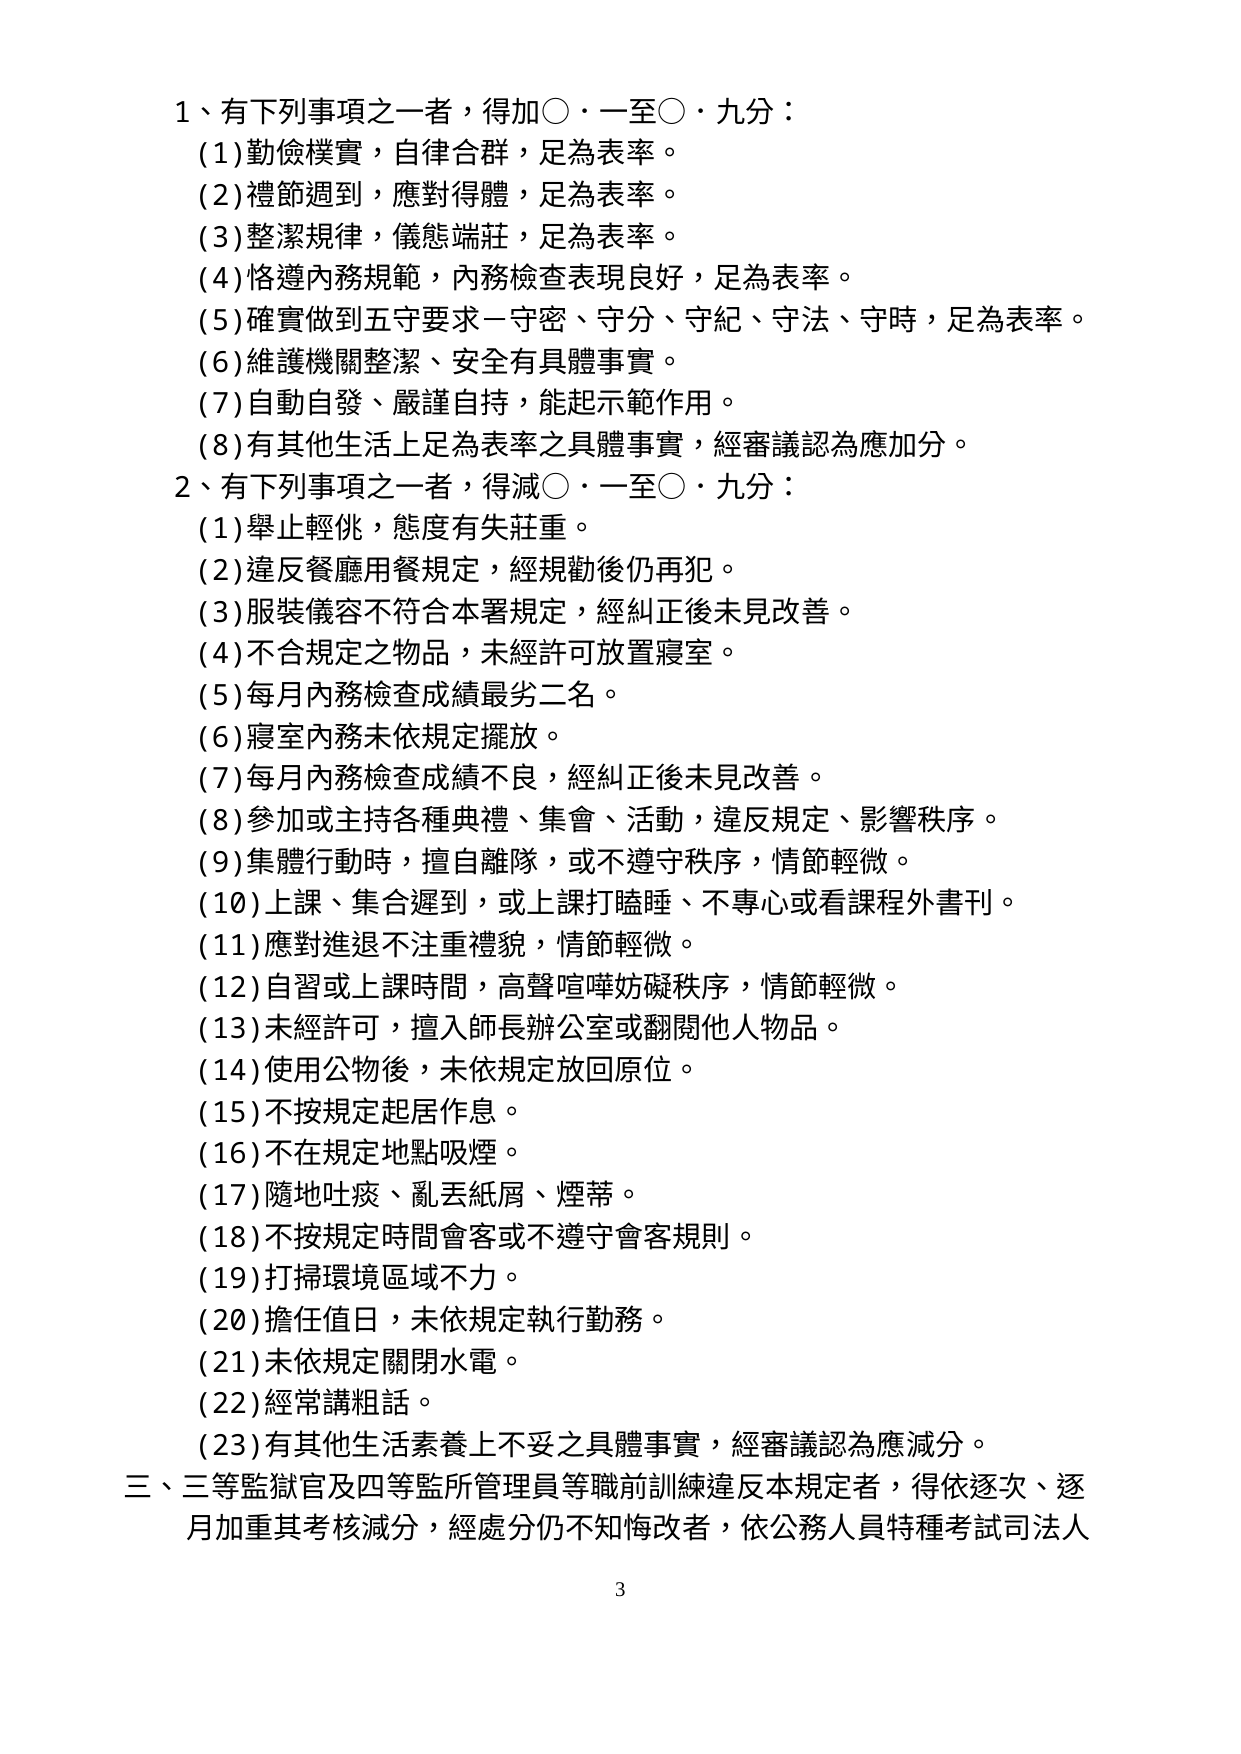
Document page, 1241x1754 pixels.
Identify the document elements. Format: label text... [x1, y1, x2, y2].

text (13)未經許可，擅入師長辦公室或翻閱他人物品。 [194, 1005, 1092, 1047]
text (1)勤儉樸實，自律合群，足為表率。 [194, 130, 1092, 172]
text (2)禮節週到，應對得體，足為表率。 [194, 172, 1092, 214]
text 1、有下列事項之一者，得加○．一至○．九分： [173, 89, 1092, 130]
text (11)應對進退不注重禮貌，情節輕微。 [194, 922, 1092, 964]
text (14)使用公物後，未依規定放回原位。 [194, 1047, 1092, 1089]
text 2、有下列事項之一者，得減○．一至○．九分： [173, 464, 1092, 505]
text (15)不按規定起居作息。 [194, 1089, 1092, 1130]
text (19)打掃環境區域不力。 [194, 1255, 1092, 1297]
text (2)違反餐廳用餐規定，經規勸後仍再犯。 [194, 547, 1092, 589]
text (10)上課、集合遲到，或上課打瞌睡、不專心或看課程外書刊。 [194, 880, 1092, 922]
text (9)集體行動時，擅自離隊，或不遵守秩序，情節輕微。 [194, 839, 1092, 880]
text (21)未依規定關閉水電。 [194, 1339, 1092, 1380]
text (7)自動自發、嚴謹自持，能起示範作用。 [194, 380, 1092, 422]
text (8)有其他生活上足為表率之具體事實，經審議認為應加分。 [194, 422, 1092, 464]
text (3)整潔規律，儀態端莊，足為表率。 [194, 214, 1092, 255]
text (20)擔任值日，未依規定執行勤務。 [194, 1297, 1092, 1339]
text (4)不合規定之物品，未經許可放置寢室。 [194, 630, 1092, 672]
text (6)寢室內務未依規定擺放。 [194, 714, 1092, 755]
text (12)自習或上課時間，高聲喧嘩妨礙秩序，情節輕微。 [194, 964, 1092, 1005]
text (6)維護機關整潔、安全有具體事實。 [194, 339, 1092, 380]
text 三、三等監獄官及四等監所管理員等職前訓練違反本規定者，得依逐次、逐月加重其考核減分，經處分仍不知悔改者，依公務人員特種考試司法人 [123, 1464, 1092, 1547]
text (3)服裝儀容不符合本署規定，經糾正後未見改善。 [194, 589, 1092, 630]
text (17)隨地吐痰、亂丟紙屑、煙蒂。 [194, 1172, 1092, 1214]
text (16)不在規定地點吸煙。 [194, 1130, 1092, 1172]
text (8)參加或主持各種典禮、集會、活動，違反規定、影響秩序。 [194, 797, 1092, 839]
text (23)有其他生活素養上不妥之具體事實，經審議認為應減分。 [194, 1422, 1092, 1464]
text (22)經常講粗話。 [194, 1380, 1092, 1422]
text (18)不按規定時間會客或不遵守會客規則。 [194, 1214, 1092, 1255]
text (7)每月內務檢查成績不良，經糾正後未見改善。 [194, 755, 1092, 797]
text (5)每月內務檢查成績最劣二名。 [194, 672, 1092, 714]
text (1)舉止輕佻，態度有失莊重。 [194, 505, 1092, 547]
text (5)確實做到五守要求－守密、守分、守紀、守法、守時，足為表率。 [194, 297, 1105, 339]
text (4)恪遵內務規範，內務檢查表現良好，足為表率。 [194, 255, 1092, 297]
